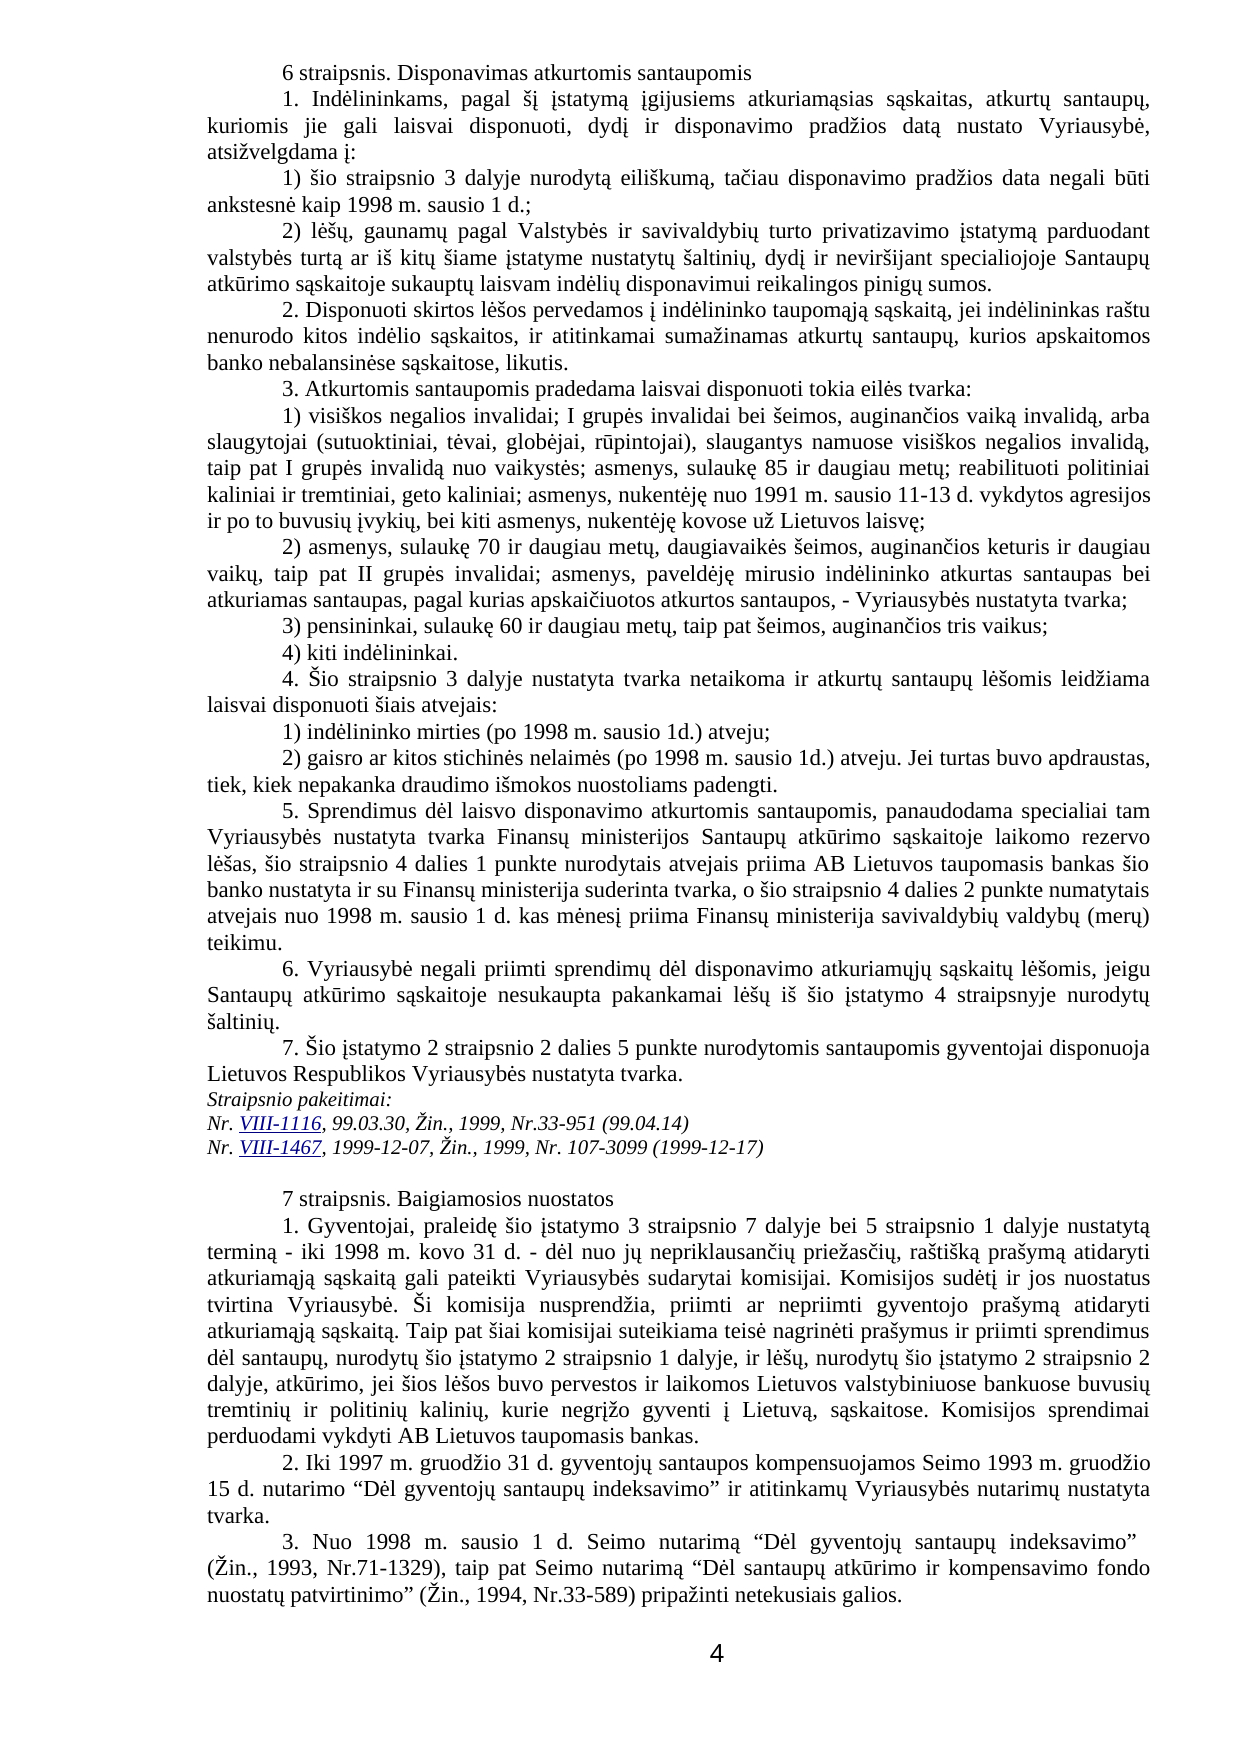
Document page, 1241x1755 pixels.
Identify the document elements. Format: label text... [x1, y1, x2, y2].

text 7. Šio įstatymo 2 straipsnio 2 dalies 5 punkte nurodytomis santaupomis gyventojai disponuoja Lietuvos Respublikos Vyriausybės nustatyta tvarka. [207, 1034, 1152, 1087]
text 5. Sprendimus dėl laisvo disponavimo atkurtomis santaupomis, panaudodama specialiai tam Vyriausybės nustatyta tvarka Finansų ministerijos Santaupų atkūrimo sąskaitoje laikomo rezervo lėšas, šio straipsnio 4 dalies 1 punkte nurodytais atvejais priima AB Lietuvos taupomasis bankas šio banko nustatyta ir su Finansų ministerija suderinta tvarka, o šio straipsnio 4 dalies 2 punkte numatytais atvejais nuo 1998 m. sausio 1 d. kas mėnesį priima Finansų ministerija savivaldybių valdybų (merų) teikimu. [207, 797, 1152, 955]
text 4) kiti indėlininkai. [207, 639, 1152, 665]
text 6. Vyriausybė negali priimti sprendimų dėl disponavimo atkuriamųjų sąskaitų lėšomis, jeigu Santaupų atkūrimo sąskaitoje nesukaupta pakankamai lėšų iš šio įstatymo 4 straipsnyje nurodytų šaltinių. [207, 955, 1152, 1034]
text Nr. VIII-1116, 99.03.30, Žin., 1999, Nr.33-951 (99.04.14) [207, 1111, 1152, 1135]
text 2) gaisro ar kitos stichinės nelaimės (po 1998 m. sausio 1d.) atveju. Jei turtas buvo apdraustas, tiek, kiek nepakanka draudimo išmokos nuostoliams padengti. [207, 744, 1152, 797]
text 3. Nuo 1998 m. sausio 1 d. Seimo nutarimą “Dėl gyventojų santaupų indeksavimo” (Žin., 1993, Nr.71-1329), taip pat Seimo nutarimą “Dėl santaupų atkūrimo ir kompensavimo fondo nuostatų patvirtinimo” (Žin., 1994, Nr.33-589) pripažinti netekusiais galios. [207, 1528, 1152, 1607]
text Nr. VIII-1467, 1999-12-07, Žin., 1999, Nr. 107-3099 (1999-12-17) [207, 1135, 1152, 1159]
text 1) visiškos negalios invalidai; I grupės invalidai bei šeimos, auginančios vaiką invalidą, arba slaugytojai (sutuoktiniai, tėvai, globėjai, rūpintojai), slaugantys namuose visiškos negalios invalidą, taip pat I grupės invalidą nuo vaikystės; asmenys, sulaukę 85 ir daugiau metų; reabilituoti politiniai kaliniai ir tremtiniai, geto kaliniai; asmenys, nukentėję nuo 1991 m. sausio 11-13 d. vykdytos agresijos ir po to buvusių įvykių, bei kiti asmenys, nukentėję kovose už Lietuvos laisvę; [207, 402, 1152, 533]
text 7 straipsnis. Baigiamosios nuostatos [207, 1185, 1152, 1212]
text 2) lėšų, gaunamų pagal Valstybės ir savivaldybių turto privatizavimo įstatymą parduodant valstybės turtą ar iš kitų šiame įstatyme nustatytų šaltinių, dydį ir neviršijant specialiojoje Santaupų atkūrimo sąskaitoje sukauptų laisvam indėlių disponavimui reikalingos pinigų sumos. [207, 217, 1152, 296]
text Straipsnio pakeitimai: [207, 1087, 1152, 1111]
text 1) šio straipsnio 3 dalyje nurodytą eiliškumą, tačiau disponavimo pradžios data negali būti ankstesnė kaip 1998 m. sausio 1 d.; [207, 164, 1152, 217]
text 1) indėlininko mirties (po 1998 m. sausio 1d.) atveju; [207, 718, 1152, 744]
text 4. Šio straipsnio 3 dalyje nustatyta tvarka netaikoma ir atkurtų santaupų lėšomis leidžiama laisvai disponuoti šiais atvejais: [207, 665, 1152, 718]
text 3. Atkurtomis santaupomis pradedama laisvai disponuoti tokia eilės tvarka: [207, 375, 1152, 402]
text 2) asmenys, sulaukę 70 ir daugiau metų, daugiavaikės šeimos, auginančios keturis ir daugiau vaikų, taip pat II grupės invalidai; asmenys, paveldėję mirusio indėlininko atkurtas santaupas bei atkuriamas santaupas, pagal kurias apskaičiuotos atkurtos santaupos, - Vyriausybės nustatyta tvarka; [207, 533, 1152, 612]
text 3) pensininkai, sulaukę 60 ir daugiau metų, taip pat šeimos, auginančios tris vaikus; [207, 612, 1152, 639]
text 1. Indėlininkams, pagal šį įstatymą įgijusiems atkuriamąsias sąskaitas, atkurtų santaupų, kuriomis jie gali laisvai disponuoti, dydį ir disponavimo pradžios datą nustato Vyriausybė, atsižvelgdama į: [207, 85, 1152, 164]
text 1. Gyventojai, praleidę šio įstatymo 3 straipsnio 7 dalyje bei 5 straipsnio 1 dalyje nustatytą terminą - iki 1998 m. kovo 31 d. - dėl nuo jų nepriklausančių priežasčių, raštišką prašymą atidaryti atkuriamąją sąskaitą gali pateikti Vyriausybės sudarytai komisijai. Komisijos sudėtį ir jos nuostatus tvirtina Vyriausybė. Ši komisija nusprendžia, priimti ar nepriimti gyventojo prašymą atidaryti atkuriamąją sąskaitą. Taip pat šiai komisijai suteikiama teisė nagrinėti prašymus ir priimti sprendimus dėl santaupų, nurodytų šio įstatymo 2 straipsnio 1 dalyje, ir lėšų, nurodytų šio įstatymo 2 straipsnio 2 dalyje, atkūrimo, jei šios lėšos buvo pervestos ir laikomos Lietuvos valstybiniuose bankuose buvusių tremtinių ir politinių kalinių, kurie negrįžo gyventi į Lietuvą, sąskaitose. Komisijos sprendimai perduodami vykdyti AB Lietuvos taupomasis bankas. [207, 1212, 1152, 1449]
text 2. Disponuoti skirtos lėšos pervedamos į indėlininko taupomąją sąskaitą, jei indėlininkas raštu nenurodo kitos indėlio sąskaitos, ir atitinkamai sumažinamas atkurtų santaupų, kurios apskaitomos banko nebalansinėse sąskaitose, likutis. [207, 296, 1152, 375]
text 6 straipsnis. Disponavimas atkurtomis santaupomis [207, 59, 1152, 85]
text 2. Iki 1997 m. gruodžio 31 d. gyventojų santaupos kompensuojamos Seimo 1993 m. gruodžio 15 d. nutarimo “Dėl gyventojų santaupų indeksavimo” ir atitinkamų Vyriausybės nutarimų nustatyta tvarka. [207, 1449, 1152, 1528]
